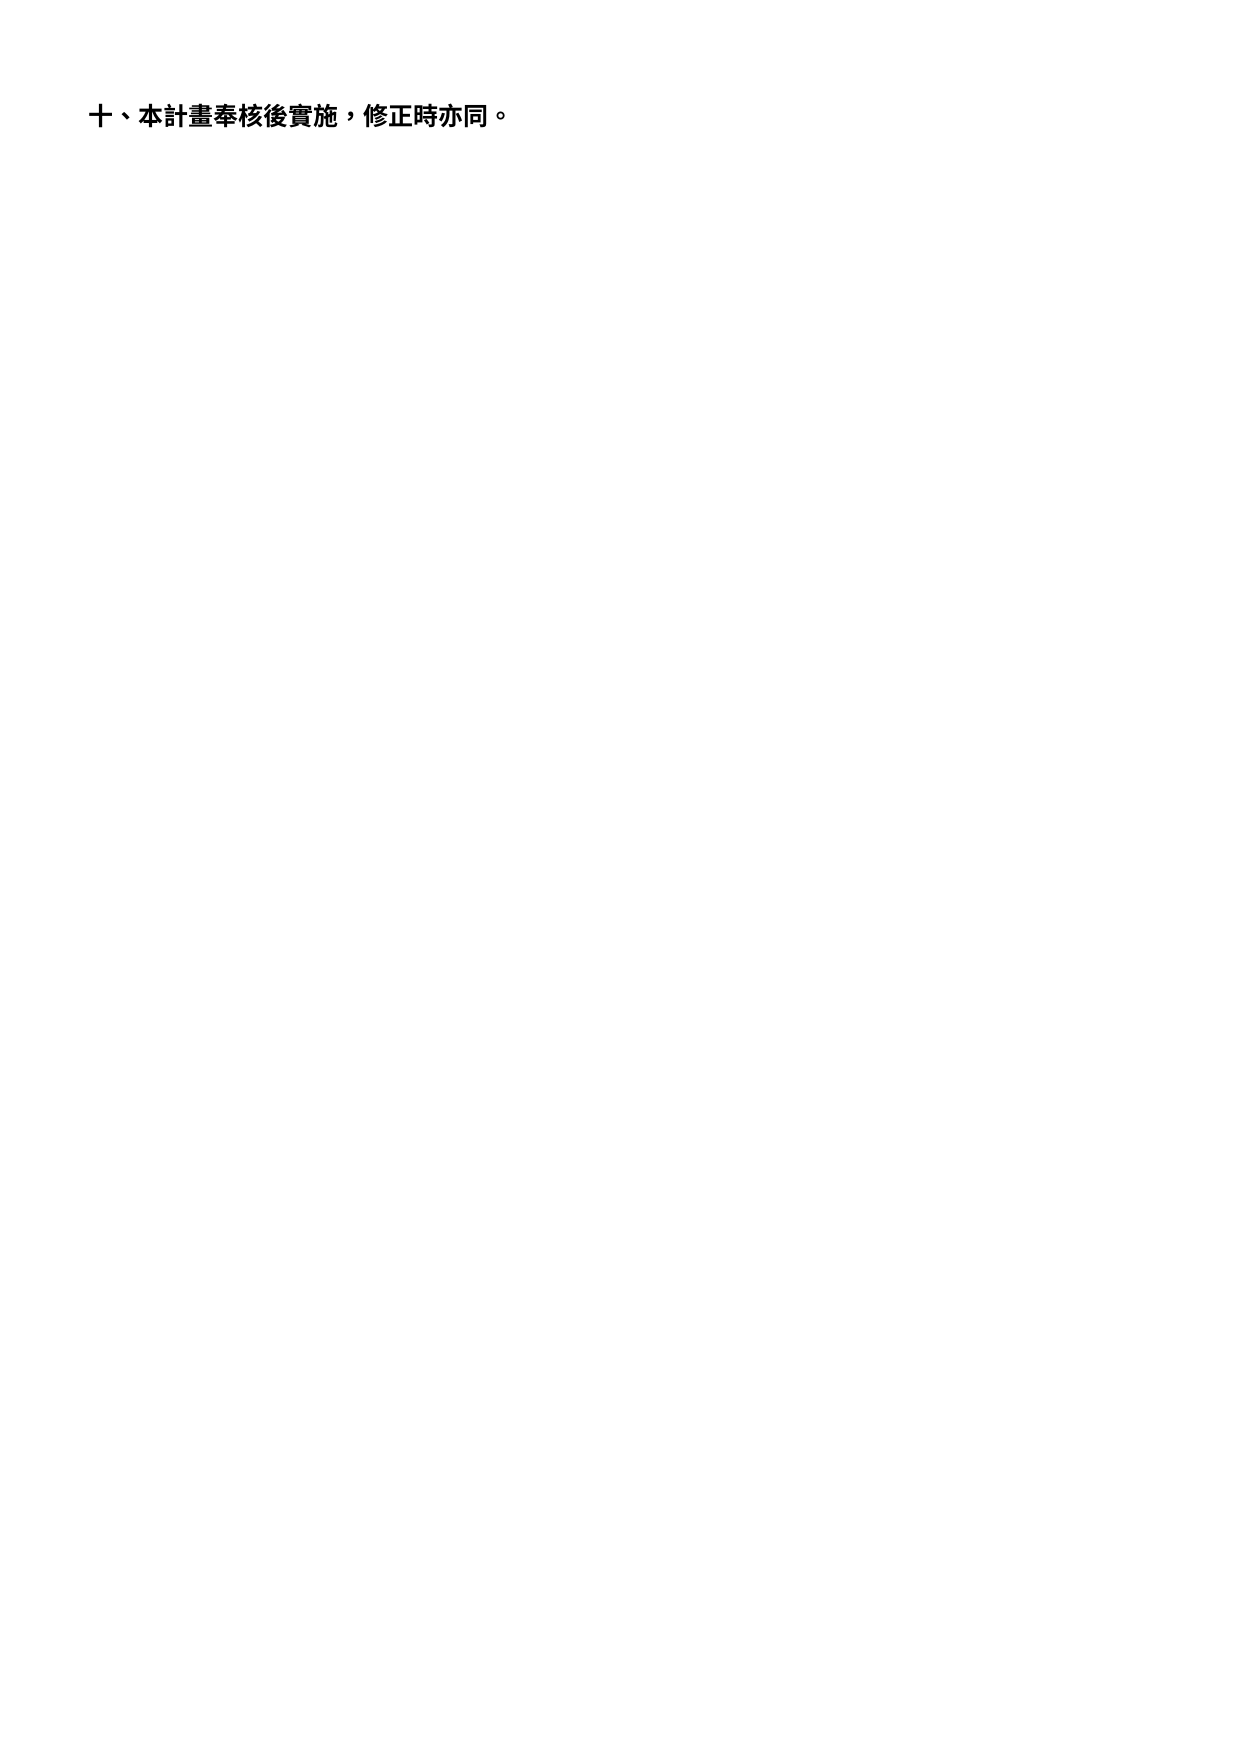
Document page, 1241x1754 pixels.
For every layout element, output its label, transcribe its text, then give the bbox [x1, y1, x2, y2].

text 十、本計畫奉核後實施，修正時亦同。 [89, 96, 1152, 133]
